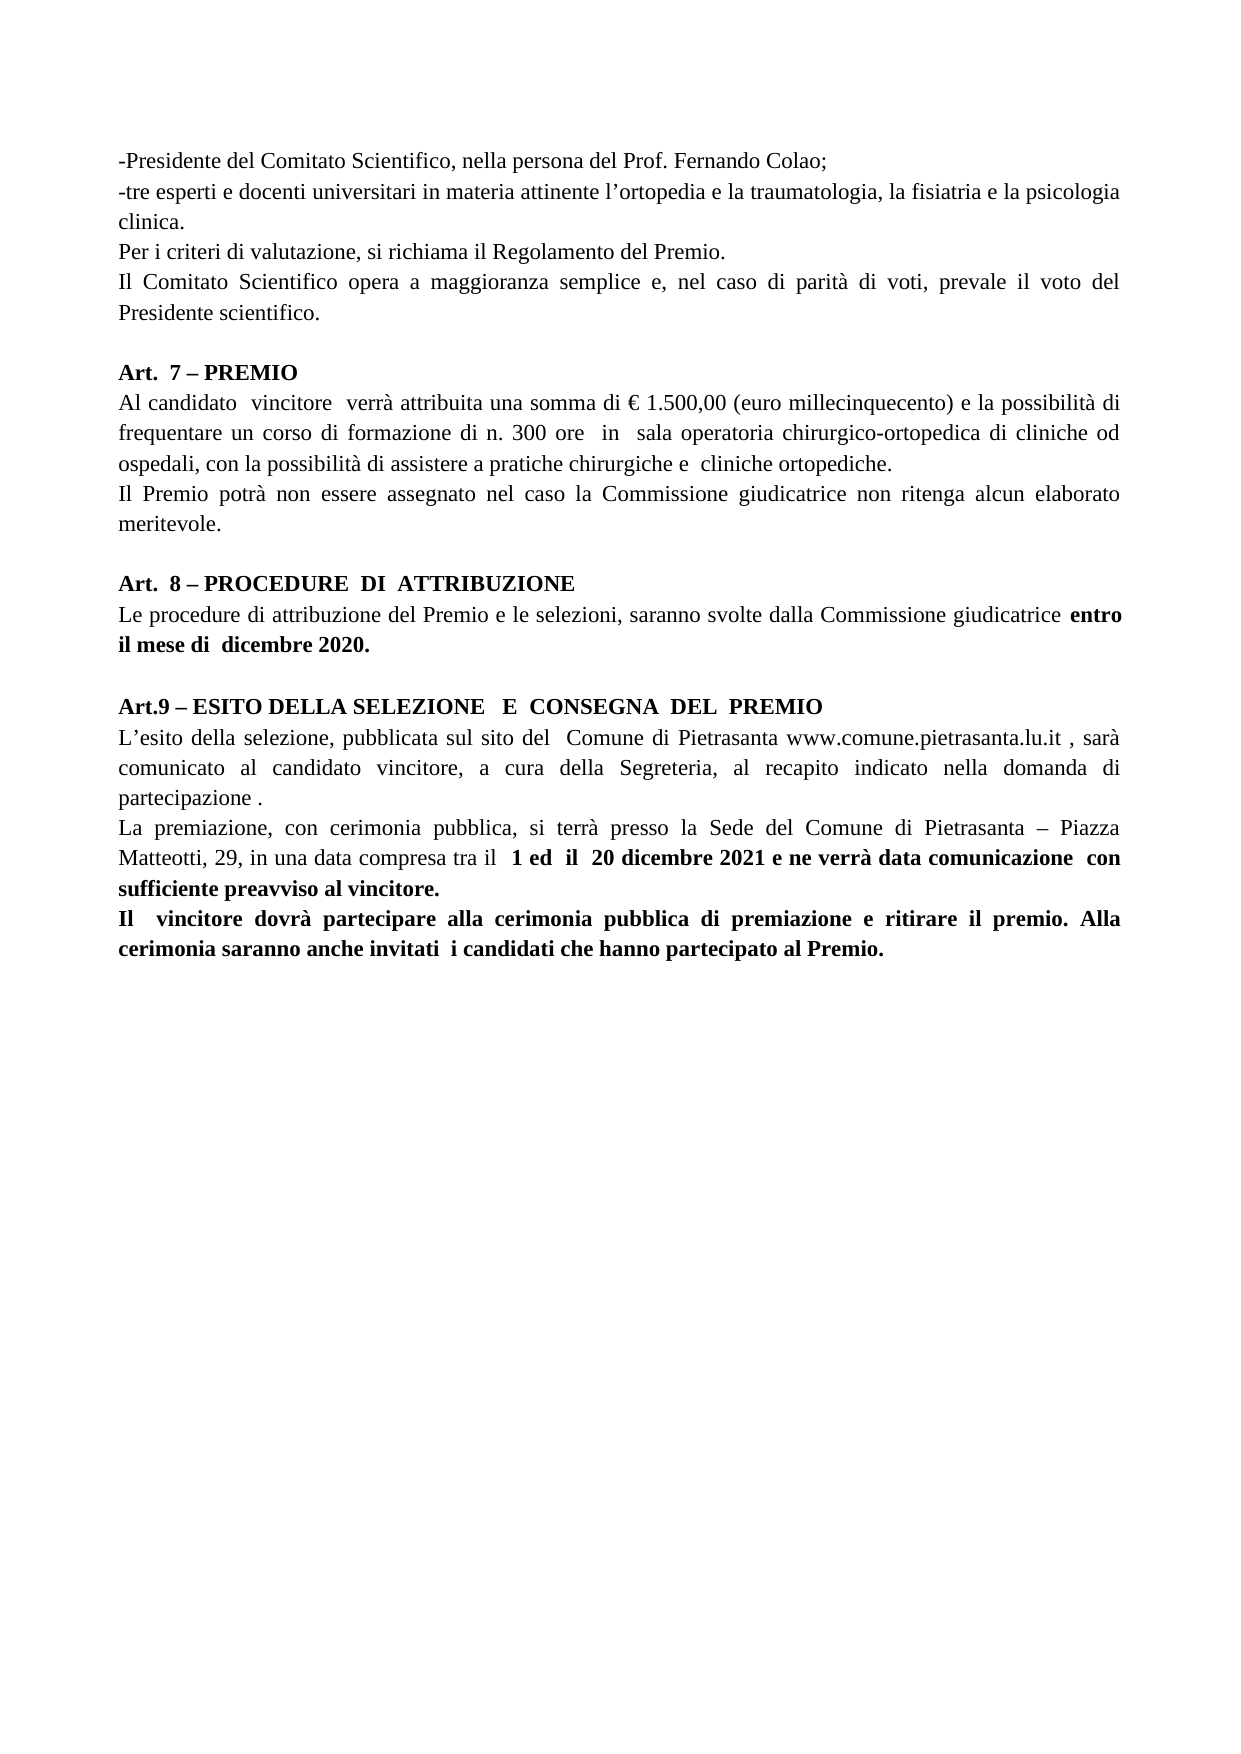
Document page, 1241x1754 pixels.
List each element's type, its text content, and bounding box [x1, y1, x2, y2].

text Art.9 – ESITO DELLA SELEZIONE E CONSEGNA DEL PREMIO [118, 693, 1122, 720]
text -Presidente del Comitato Scientifico, nella persona del Prof. Fernando Colao; [118, 148, 1122, 174]
text -tre esperti e docenti universitari in materia attinente l’ortopedia e la traumatologia, la fisiatria e la psicologia clinica. [118, 178, 1122, 234]
text Art. 7 – PREMIO [118, 359, 1122, 385]
text Le procedure di attribuzione del Premio e le selezioni, saranno svolte dalla Commissione giudicatrice entro il mese di dicembre 2020. [118, 601, 1122, 657]
text Per i criteri di valutazione, si richiama il Regolamento del Premio. [118, 238, 1122, 264]
text L’esito della selezione, pubblicata sul sito del Comune di Pietrasanta www.comune.pietrasanta.lu.it , sarà comunicato al candidato vincitore, a cura della Segreteria, al recapito indicato nella domanda di partecipazione . [118, 723, 1122, 810]
text Al candidato vincitore verrà attribuita una somma di € 1.500,00 (euro millecinquecento) e la possibilità di frequentare un corso di formazione di n. 300 ore in sala operatoria chirurgico-ortopedica di cliniche od ospedali, con la possibilità di assistere a pratiche chirurgiche e cliniche ortopediche. [118, 389, 1122, 476]
text Il Comitato Scientifico opera a maggioranza semplice e, nel caso di parità di voti, prevale il voto del Presidente scientifico. [118, 268, 1122, 325]
text Art. 8 – PROCEDURE DI ATTRIBUZIONE [118, 571, 1122, 597]
text Il Premio potrà non essere assegnato nel caso la Commissione giudicatrice non ritenga alcun elaborato meritevole. [118, 480, 1122, 536]
text La premiazione, con cerimonia pubblica, si terrà presso la Sede del Comune di Pietrasanta – Piazza Matteotti, 29, in una data compresa tra il 1 ed il 20 dicembre 2021 e ne verrà data comunicazione con sufficiente preavviso al vincitore. [118, 814, 1122, 901]
text Il vincitore dovrà partecipare alla cerimonia pubblica di premiazione e ritirare il premio. Alla cerimonia saranno anche invitati i candidati che hanno partecipato al Premio. [118, 905, 1122, 961]
